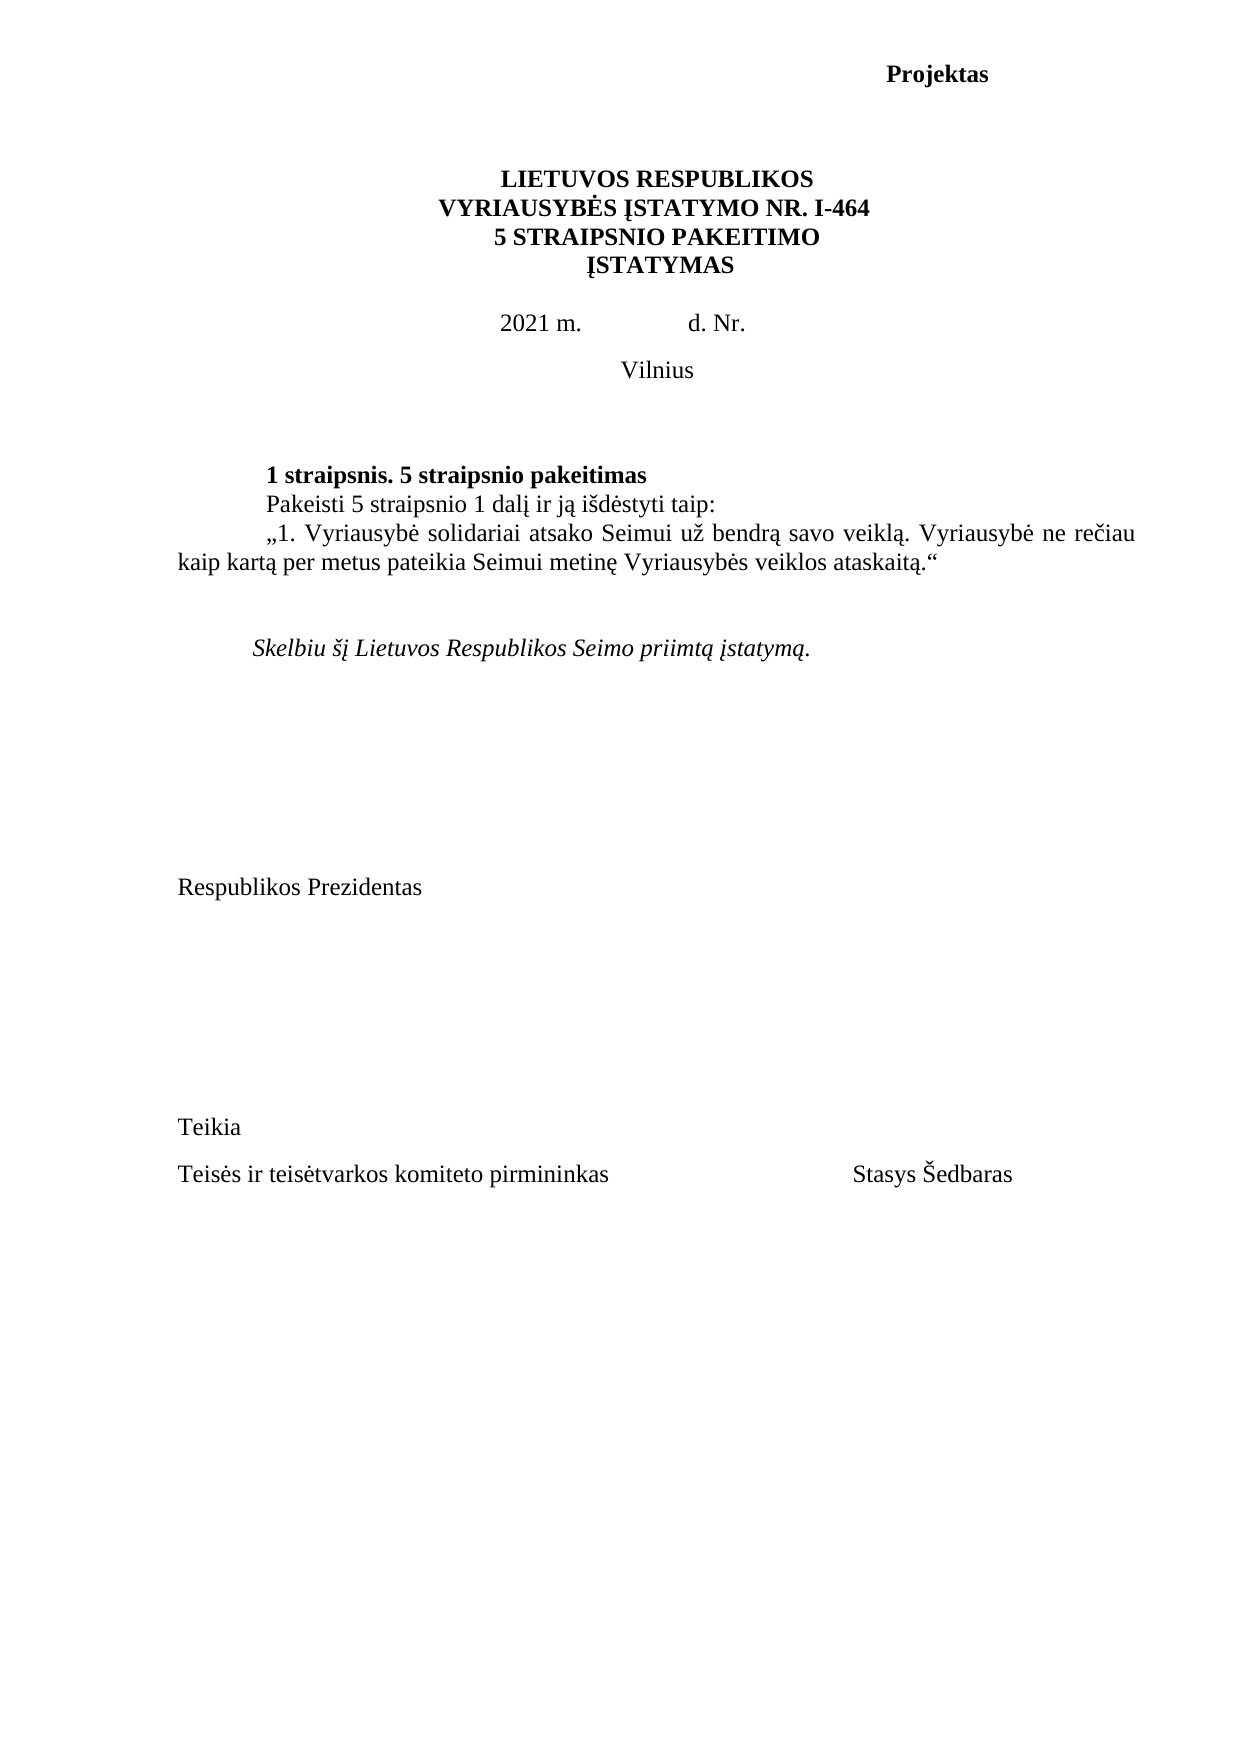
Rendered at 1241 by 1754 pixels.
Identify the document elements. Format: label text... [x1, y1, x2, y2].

text 1 straipsnis. 5 straipsnio pakeitimas [266, 460, 1137, 489]
text Teikia [177, 1112, 1137, 1141]
text „1. Vyriausybė solidariai atsako Seimui už bendrą savo veiklą. Vyriausybė ne rečiau kaip kartą per metus pateikia Seimui metinę Vyriausybės veiklos ataskaitą.“ [177, 518, 1137, 575]
text Projektas [886, 59, 1137, 88]
text Vilnius [177, 355, 1137, 384]
text Skelbiu šį Lietuvos Respublikos Seimo priimtą įstatymą. [177, 633, 1137, 662]
text 5 STRAIPSNIO PAKEITIMO [177, 222, 1137, 250]
text Teisės ir teisėtvarkos komiteto pirmininkas Stasys Šedbaras [177, 1159, 1137, 1188]
text 2021 m. d. Nr. [177, 308, 1137, 337]
text Lietuvos Respublikos [177, 164, 1137, 193]
text ĮSTATYMAS [177, 250, 1137, 279]
text Respublikos Prezidentas [177, 872, 1137, 901]
text VYRIAUSYBĖS ĮSTATYMO NR. I-464 [177, 193, 1137, 222]
text Pakeisti 5 straipsnio 1 dalį ir ją išdėstyti taip: [177, 489, 1137, 518]
